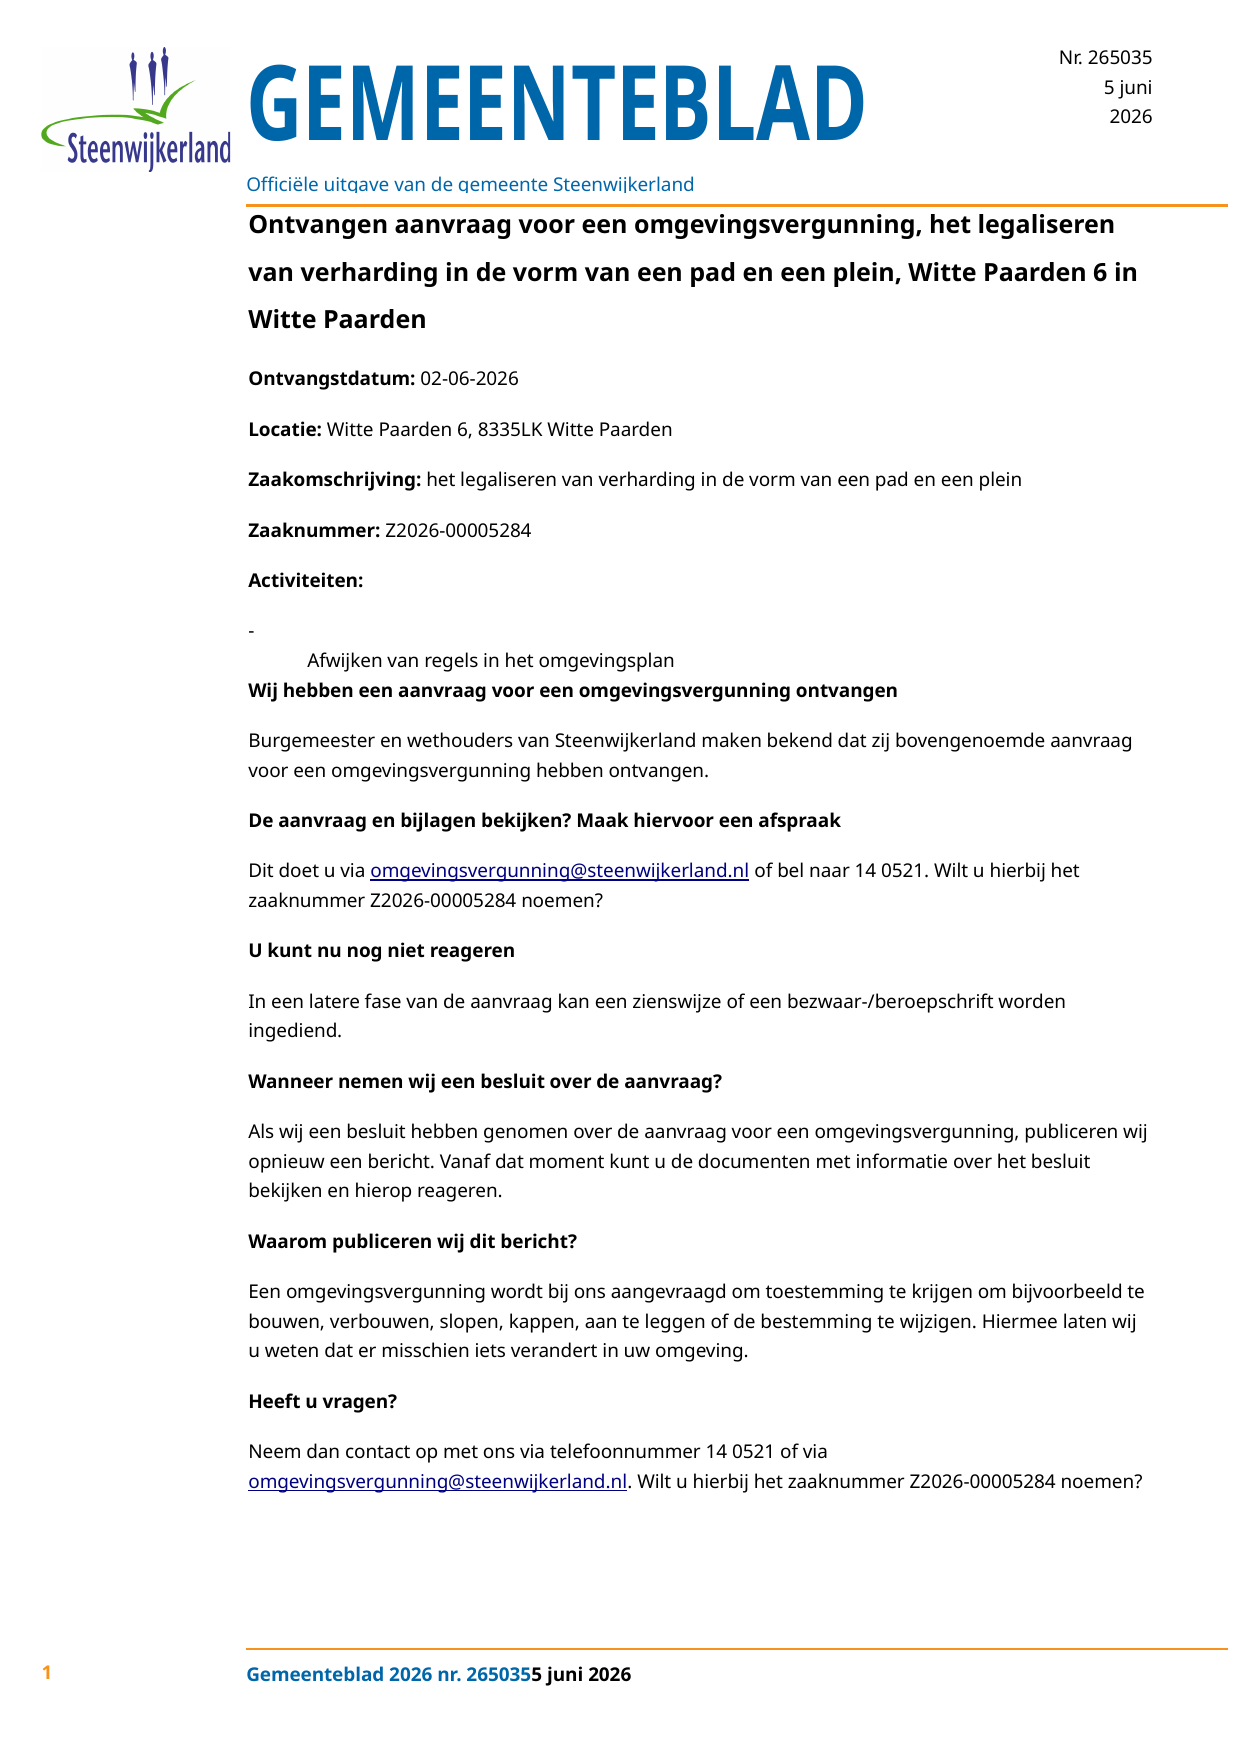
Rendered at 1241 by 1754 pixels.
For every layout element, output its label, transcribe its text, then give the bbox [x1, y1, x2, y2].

text Ontvangstdatum: 02-06-2026 [248, 366, 1152, 391]
text Ontvangen aanvraag voor een omgevingsvergunning, het legaliseren van verharding in de vorm van een pad en een plein, Witte Paarden 6 in Witte Paarden [248, 207, 1152, 336]
text De aanvraag en bijlagen bekijken? Maak hiervoor een afspraak [248, 807, 1152, 833]
text Dit doet u via omgevingsvergunning@steenwijkerland.nl of bel naar 14 0521. Wilt u hierbij het zaaknummer Z2026-00005284 noemen? [248, 858, 1152, 913]
text U kunt nu nog niet reageren [248, 938, 1152, 963]
picture [41, 47, 231, 172]
text Activiteiten: [248, 567, 1152, 593]
text Heeft u vragen? [248, 1388, 1152, 1414]
text Een omgevingsvergunning wordt bij ons aangevraagd om toestemming te krijgen om bijvoorbeeld te bouwen, verbouwen, slopen, kappen, aan te leggen of de bestemming te wijzigen. Hiermee laten wij u weten dat er misschien iets verandert in uw omgeving. [248, 1278, 1152, 1363]
text Als wij een besluit hebben genomen over de aanvraag voor een omgevingsvergunning, publiceren wij opnieuw een bericht. Vanaf dat moment kunt u de documenten met informatie over het besluit bekijken en hierop reageren. [248, 1118, 1152, 1203]
text Zaakomschrijving: het legaliseren van verharding in de vorm van een pad en een plein [248, 466, 1152, 492]
text Wij hebben een aanvraag voor een omgevingsvergunning ontvangen [248, 677, 1152, 702]
list Afwijken van regels in het omgevingsplan [248, 647, 1152, 673]
text In een latere fase van de aanvraag kan een zienswijze of een bezwaar-/beroepschrift worden ingediend. [248, 988, 1152, 1043]
text Zaaknummer: Z2026-00005284 [248, 517, 1152, 542]
text Burgemeester en wethouders van Steenwijkerland maken bekend dat zij bovengenoemde aanvraag voor een omgevingsvergunning hebben ontvangen. [248, 727, 1152, 782]
text Waarom publiceren wij dit bericht? [248, 1228, 1152, 1254]
text Locatie: Witte Paarden 6, 8335LK Witte Paarden [248, 416, 1152, 442]
text Neem dan contact op met ons via telefoonnummer 14 0521 of via omgevingsvergunning@steenwijkerland.nl. Wilt u hierbij het zaaknummer Z2026-00005284 noemen? [248, 1438, 1152, 1494]
text Wanneer nemen wij een besluit over de aanvraag? [248, 1068, 1152, 1094]
